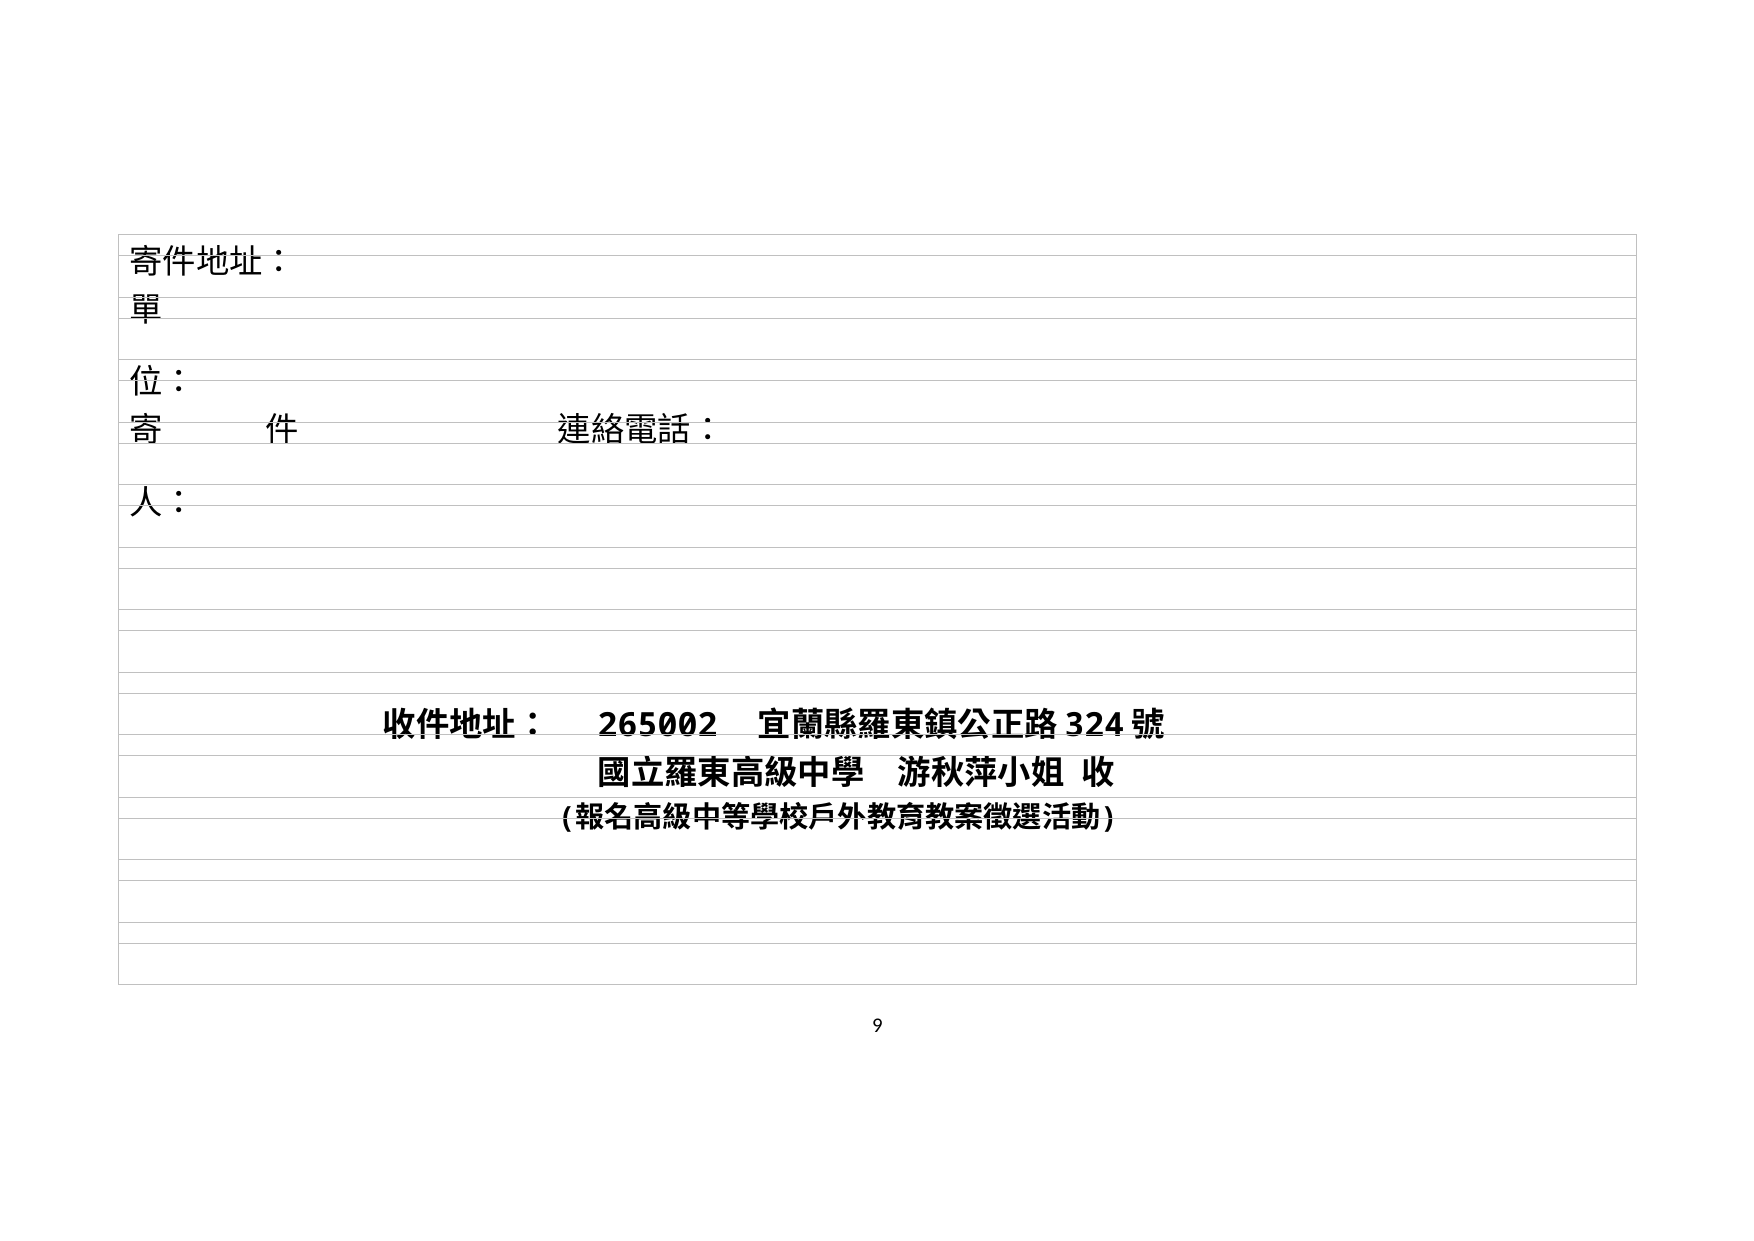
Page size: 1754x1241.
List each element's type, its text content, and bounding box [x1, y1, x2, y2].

table_header 收件地址： [371, 673, 586, 693]
table_cell 單 位： [119, 283, 309, 297]
table_cell [586, 746, 1384, 755]
table_cell [310, 403, 546, 422]
table_cell [310, 423, 546, 443]
table_cell [310, 298, 546, 318]
table_cell 寄 件 人： [119, 444, 309, 484]
table_cell (報名高級中等學校戶外教育教案徵選活動) [371, 819, 1384, 836]
table_cell 寄 件 人： [288, 423, 309, 443]
table_header 265002 宜蘭縣羅東鎮公正路324號 [586, 694, 1384, 734]
table_cell [310, 485, 546, 505]
table_cell 單 位： [119, 381, 309, 403]
table_header [310, 256, 546, 283]
table_cell 連絡電話： [546, 423, 564, 443]
table_cell [310, 381, 546, 403]
table_header 265002 宜蘭縣羅東鎮公正路324號 [586, 673, 1384, 693]
table_cell 單 位： [119, 319, 309, 359]
table_cell [546, 381, 1506, 403]
table_header 收件地址： [371, 694, 586, 734]
table_cell 連絡電話： [546, 485, 1506, 505]
table_cell [371, 746, 586, 755]
table_header [546, 256, 1506, 283]
table_cell [310, 319, 546, 359]
table_header [546, 235, 1506, 255]
table_cell [546, 360, 1506, 380]
table_cell [310, 283, 546, 297]
table_cell 單 位： [119, 360, 309, 380]
table_header 265002 宜蘭縣羅東鎮公正路324號 [586, 735, 1384, 746]
table_cell [310, 506, 546, 524]
table_cell 連絡電話： [681, 423, 1506, 443]
table_cell [546, 283, 1506, 297]
table_cell (報名高級中等學校戶外教育教案徵選活動) [371, 798, 1384, 818]
table_cell [310, 360, 546, 380]
table_cell 寄 件 人： [119, 403, 309, 422]
table_cell 寄 件 人： [119, 485, 309, 505]
table_cell [371, 756, 586, 794]
table_header 寄件地址： [119, 256, 309, 283]
table_header 寄件地址： [119, 235, 309, 255]
table_header 收件地址： [371, 735, 586, 746]
table_cell 寄 件 人： [119, 423, 153, 443]
table_header 收件地址： [371, 631, 586, 672]
table_header [310, 235, 546, 255]
table_cell 連絡電話： [562, 423, 612, 443]
table_cell 寄 件 人： [147, 423, 271, 443]
table_cell 連絡電話： [546, 444, 1506, 484]
table_cell 寄 件 人： [273, 423, 285, 443]
table_cell [310, 444, 546, 484]
table_cell 連絡電話： [546, 506, 1506, 524]
table_cell [546, 319, 1506, 359]
table_cell 單 位： [119, 298, 309, 318]
table_cell 連絡電話： [546, 403, 1506, 422]
table_header 265002 宜蘭縣羅東鎮公正路324號 [586, 631, 1384, 672]
table_cell 寄 件 人： [119, 506, 309, 524]
table_cell 國立羅東高級中學 游秋萍小姐 收 [586, 756, 1384, 794]
table_cell [546, 298, 1506, 318]
table_cell 連絡電話： [616, 423, 679, 443]
